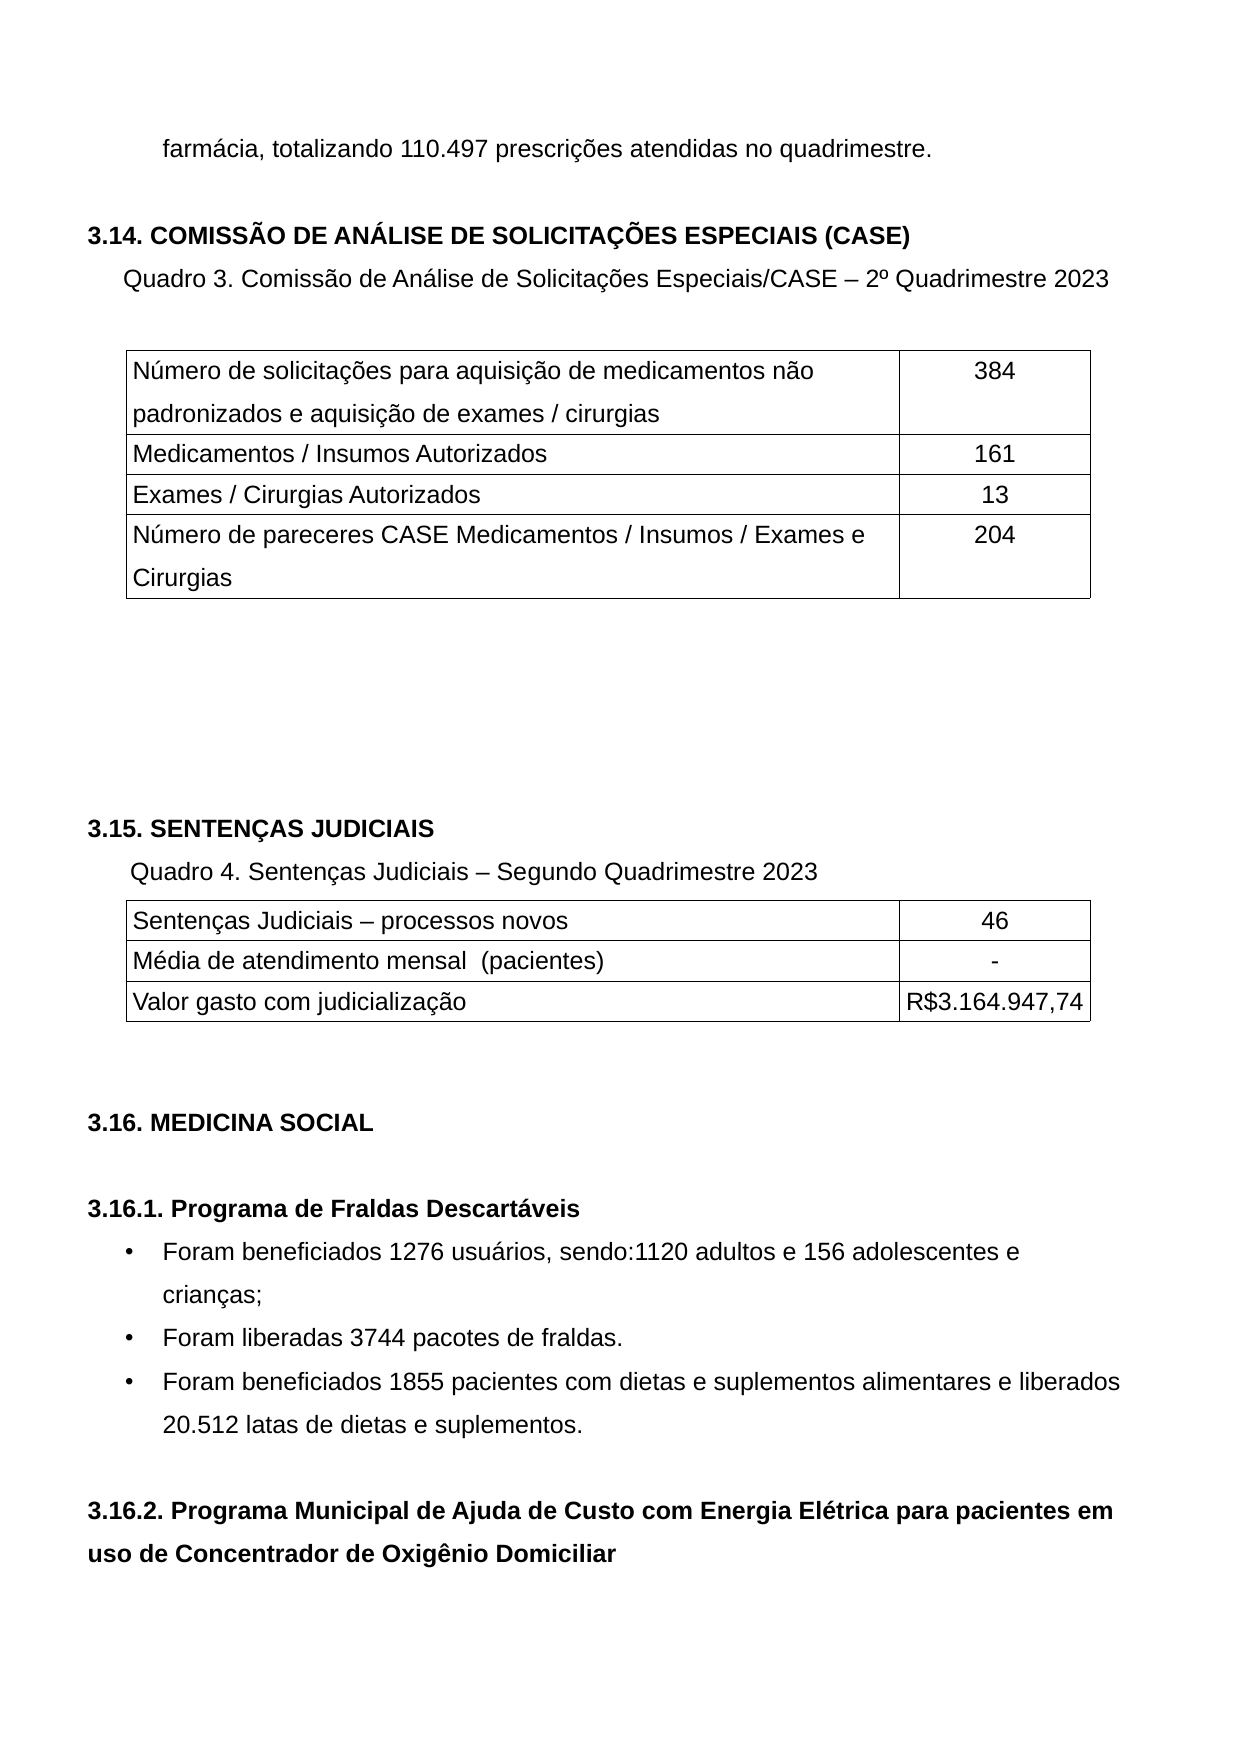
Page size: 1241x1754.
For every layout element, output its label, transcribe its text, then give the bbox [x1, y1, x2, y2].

text 3.16.1. Programa de Fraldas Descartáveis [87, 1194, 1123, 1223]
text 3.16.2. Programa Municipal de Ajuda de Custo com Energia Elétrica para pacientes em uso de Concentrador de Oxigênio Domiciliar [87, 1496, 1123, 1568]
table_cell Exames / Cirurgias Autorizados [127, 475, 899, 514]
table_cell 204 [900, 515, 1090, 598]
list Foram beneficiados 1855 pacientes com dietas e suplementos alimentares e liberados 20.512 latas de dietas e suplementos. [125, 1367, 1123, 1439]
table_header Número de solicitações para aquisição de medicamentos não padronizados e aquisição de exames / cirurgias [127, 351, 899, 433]
table_cell - [900, 941, 1090, 981]
list farmácia, totalizando 110.497 prescrições atendidas no quadrimestre. [125, 134, 1123, 163]
table_cell 161 [900, 435, 1090, 474]
text Quadro 3. Comissão de Análise de Solicitações Especiais/CASE – 2º Quadrimestre 2023 [123, 264, 1123, 292]
table_cell Média de atendimento mensal (pacientes) [127, 941, 899, 981]
table_cell R$3.164.947,74 [900, 982, 1090, 1021]
text 3.14. COMISSÃO DE ANÁLISE DE SOLICITAÇÕES ESPECIAIS (CASE) [87, 221, 1123, 249]
text Quadro 4. Sentenças Judiciais – Segundo Quadrimestre 2023 [123, 857, 1123, 886]
list Foram beneficiados 1276 usuários, sendo:1120 adultos e 156 adolescentes e crianças; [125, 1237, 1123, 1309]
table_cell Medicamentos / Insumos Autorizados [127, 435, 899, 474]
list Foram liberadas 3744 pacotes de fraldas. [125, 1323, 1123, 1352]
table_header 384 [900, 351, 1090, 433]
table_cell Número de pareceres CASE Medicamentos / Insumos / Exames e Cirurgias [127, 515, 899, 598]
text 3.15. SENTENÇAS JUDICIAIS [87, 814, 1123, 842]
table_header 46 [900, 901, 1090, 940]
table_cell 13 [900, 475, 1090, 514]
table_cell Valor gasto com judicialização [127, 982, 899, 1021]
table_header Sentenças Judiciais – processos novos [127, 901, 899, 940]
text 3.16. MEDICINA SOCIAL [87, 1108, 1123, 1136]
